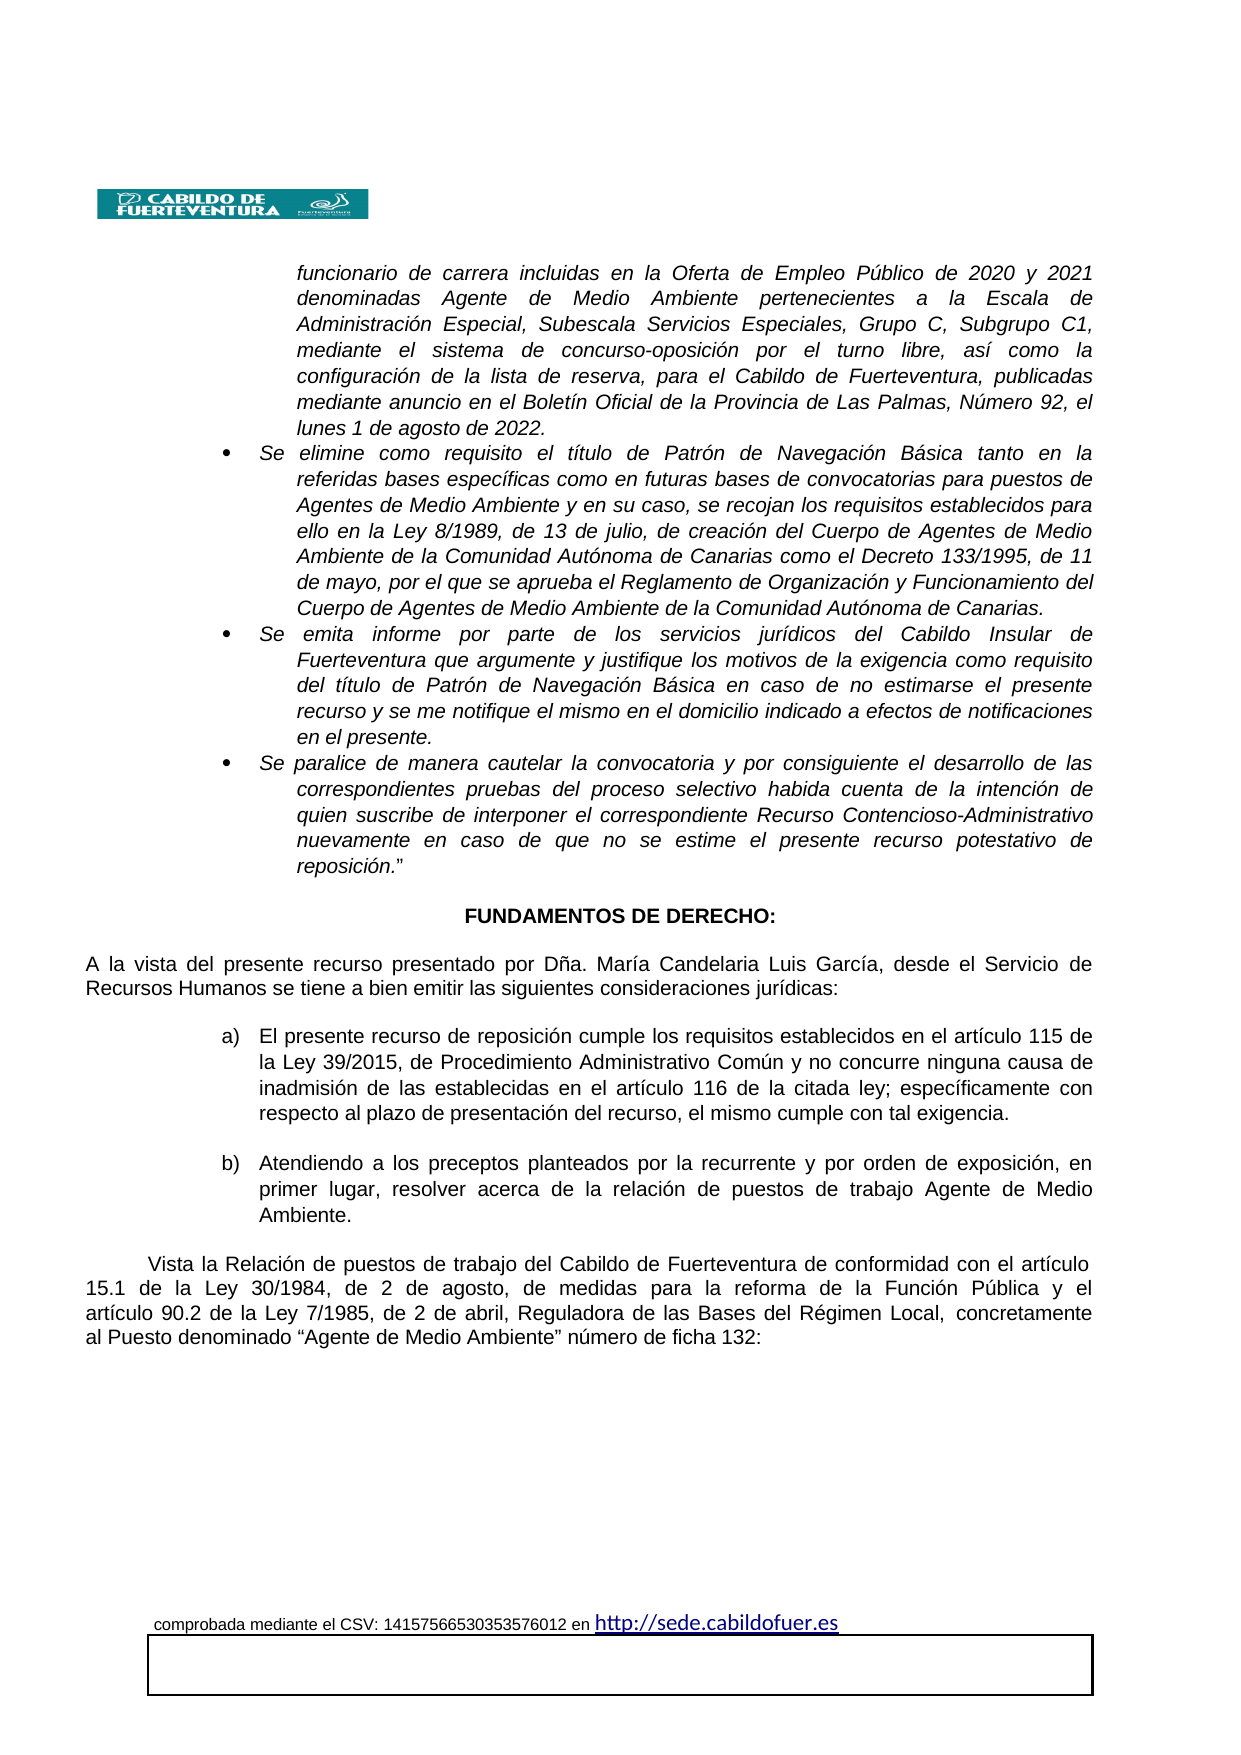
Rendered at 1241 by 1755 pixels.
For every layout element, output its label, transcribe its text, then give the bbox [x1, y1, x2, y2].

list Se emita informe por parte de los servicios jurídicos del Cabildo Insular de Fuerteventura que argumente y justifique los motivos de la exigencia como requisito del título de Patrón de Navegación Básica en caso de no estimarse el presente recurso y se me notifique el mismo en el domicilio indicado a efectos de notificaciones en el presente. [223, 622, 1093, 749]
text 15.1 de la Ley 30/1984, de 2 de agosto, de medidas para la reforma de la Función Pública y el artículo 90.2 de la Ley 7/1985, de 2 de abril, Reguladora de las Bases del Régimen Local, concretamente al Puesto denominado “Agente de Medio Ambiente” número de ficha 132: [85, 1276, 1093, 1348]
text Vista la Relación de puestos de trabajo del Cabildo de Fuerteventura de conformidad con el artículo [148, 1252, 1107, 1276]
list Se elimine como requisito el título de Patrón de Navegación Básica tanto en la referidas bases específicas como en futuras bases de convocatorias para puestos de Agentes de Medio Ambiente y en su caso, se recojan los requisitos establecidos para ello en la Ley 8/1989, de 13 de julio, de creación del Cuerpo de Agentes de Medio Ambiente de la Comunidad Autónoma de Canarias como el Decreto 133/1995, de 11 de mayo, por el que se aprueba el Reglamento de Organización y Funcionamiento del Cuerpo de Agentes de Medio Ambiente de la Comunidad Autónoma de Canarias. [223, 441, 1093, 620]
text A la vista del presente recurso presentado por Dña. María Candelaria Luis García, desde el Servicio de Recursos Humanos se tiene a bien emitir las siguientes consideraciones jurídicas: [85, 952, 1093, 1000]
picture [97, 189, 369, 219]
list Atendiendo a los preceptos planteados por la recurrente y por orden de exposición, en primer lugar, resolver acerca de la relación de puestos de trabajo Agente de Medio Ambiente. [221, 1151, 1093, 1226]
list El presente recurso de reposición cumple los requisitos establecidos en el artículo 115 de la Ley 39/2015, de Procedimiento Administrativo Común y no concurre ninguna causa de inadmisión de las establecidas en el artículo 116 de la citada ley; específicamente con respecto al plazo de presentación del recurso, el mismo cumple con tal exigencia. [221, 1024, 1093, 1125]
text funcionario de carrera incluidas en la Oferta de Empleo Público de 2020 y 2021 denominadas Agente de Medio Ambiente pertenecientes a la Escala de Administración Especial, Subescala Servicios Especiales, Grupo C, Subgrupo C1, mediante el sistema de concurso-oposición por el turno libre, así como la configuración de la lista de reserva, para el Cabildo de Fuerteventura, publicadas mediante anuncio en el Boletín Oficial de la Provincia de Las Palmas, Número 92, el lunes 1 de agosto de 2022. [297, 260, 1093, 439]
subtitle FUNDAMENTOS DE DERECHO: [463, 904, 778, 928]
list Se paralice de manera cautelar la convocatoria y por consiguiente el desarrollo de las correspondientes pruebas del proceso selectivo habida cuenta de la intención de quien suscribe de interponer el correspondiente Recurso Contencioso-Administrativo nuevamente en caso de que no se estime el presente recurso potestativo de reposición.” [223, 751, 1093, 878]
